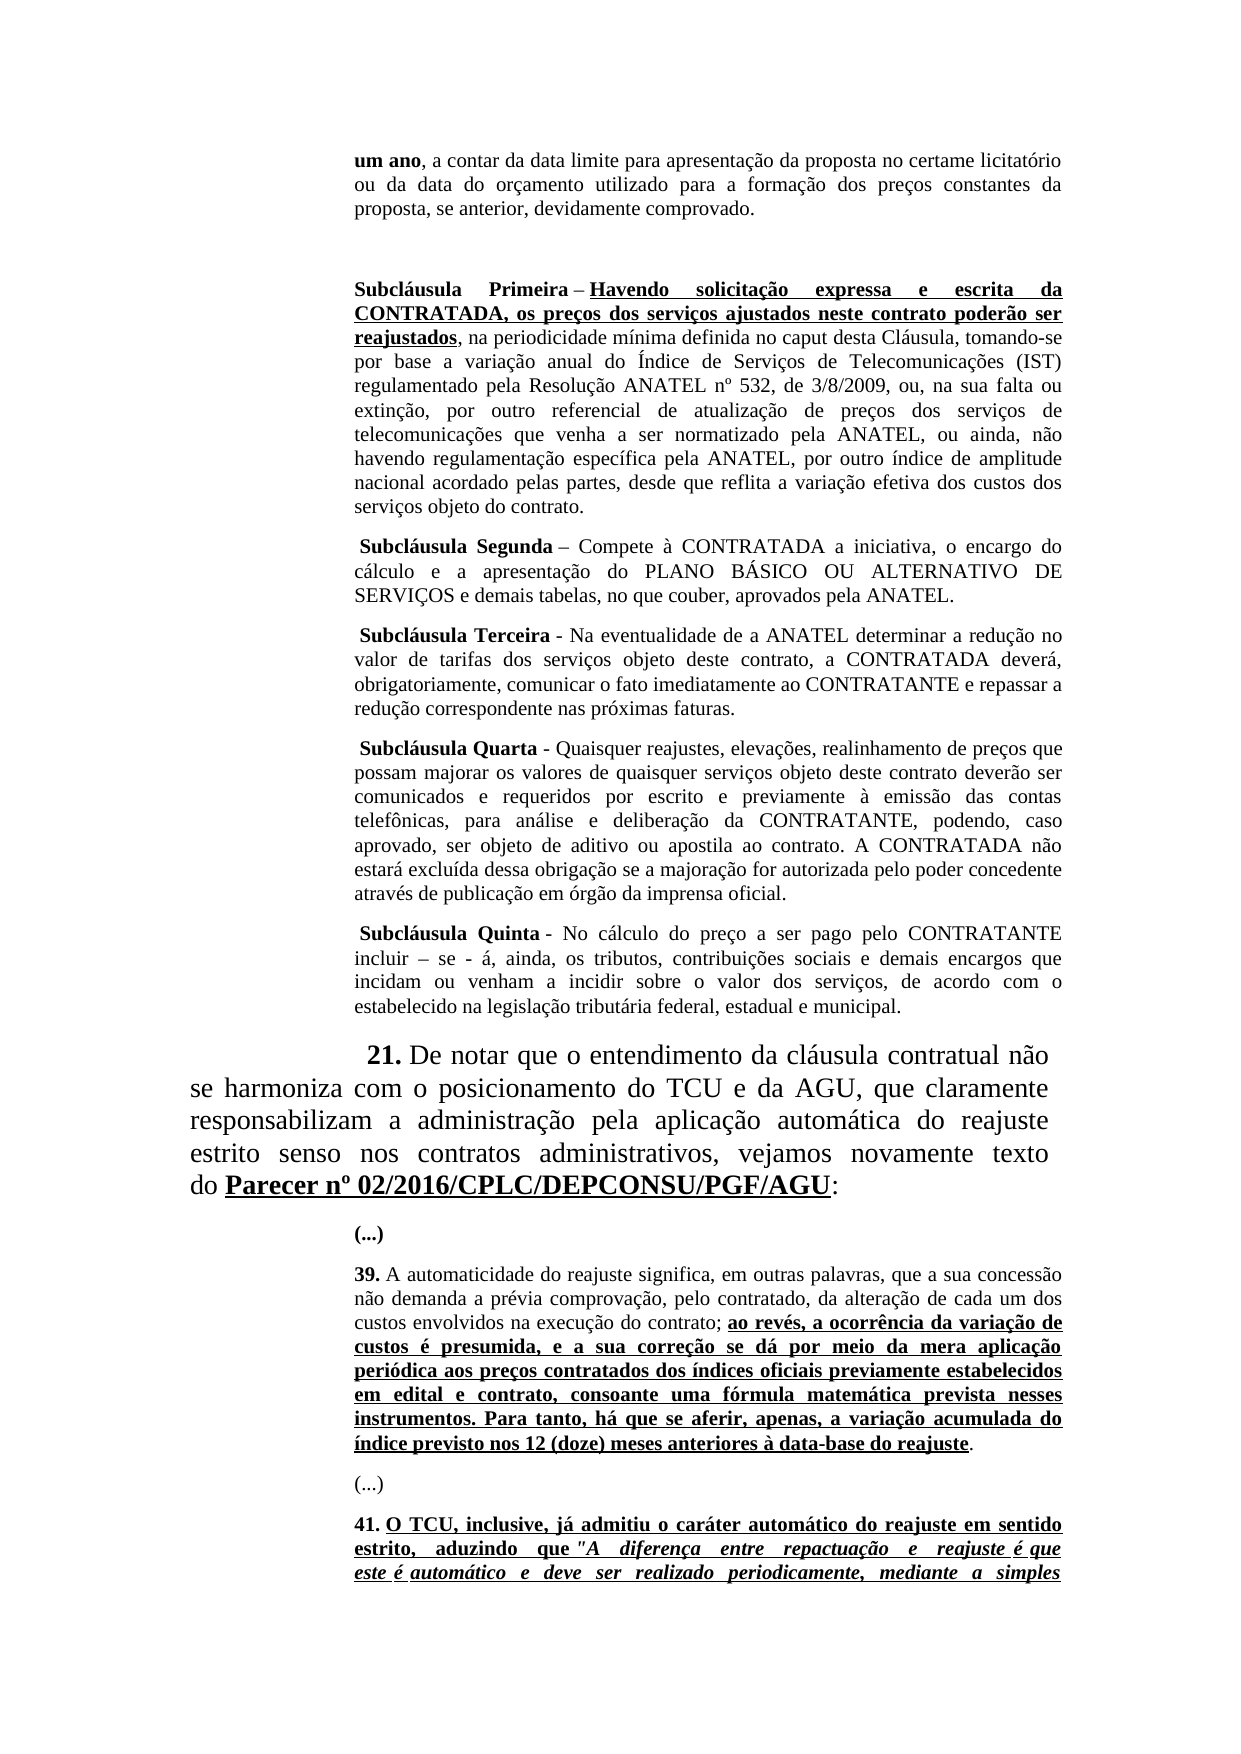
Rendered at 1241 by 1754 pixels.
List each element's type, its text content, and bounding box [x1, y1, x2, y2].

text Subcláusula Primeira – Havendo solicitação expressa e escrita da CONTRATADA, os preços dos serviços ajustados neste contrato poderão ser [354, 277, 1063, 322]
text Subcláusula Segunda – Compete à CONTRATADA a iniciativa, o encargo do cálculo e a apresentação do PLANO BÁSICO OU ALTERNATIVO DE SERVIÇOS e demais tabelas, no que couber, aprovados pela ANATEL. [354, 534, 1063, 607]
text 41. O TCU, inclusive, já admitiu o caráter automático do reajuste em sentido estrito, aduzindo que "A diferença entre repactuação e reajuste é que este é automático e deve ser realizado periodicamente, mediante a simples [354, 1512, 1063, 1584]
text reajustados, na periodicidade mínima definida no caput desta Cláusula, tomando-se por base a variação anual do Índice de Serviços de Telecomunicações (IST) regulamentado pela Resolução ANATEL nº 532, de 3/8/2009, ou, na sua falta ou extinção, por outro referencial de atualização de preços dos serviços de telecomunicações que venha a ser normatizado pela ANATEL, ou ainda, não havendo regulamentação específica pela ANATEL, por outro índice de amplitude nacional acordado pelas partes, desde que reflita a variação efetiva dos custos dos serviços objeto do contrato. [354, 323, 1063, 518]
text 39. A automaticidade do reajuste significa, em outras palavras, que a sua concessão não demanda a prévia comprovação, pelo contratado, da alteração de cada um dos custos envolvidos na execução do contrato; ao revés, a ocorrência da variação de custos é presumida, e a sua correção se dá por meio da mera aplicação periódica aos preços contratados dos índices oficiais previamente estabelecidos [354, 1262, 1063, 1379]
text um ano, a contar da data limite para apresentação da proposta no certame licitatório ou da data do orçamento utilizado para a formação dos preços constantes da proposta, se anterior, devidamente comprovado. [354, 148, 1063, 220]
text Subcláusula Terceira - Na eventualidade de a ANATEL determinar a redução no valor de tarifas dos serviços objeto deste contrato, a CONTRATADA deverá, obrigatoriamente, comunicar o fato imediatamente ao CONTRATANTE e repassar a redução correspondente nas próximas faturas. [354, 623, 1063, 719]
text instrumentos. Para tanto, há que se aferir, apenas, a variação acumulada do [354, 1404, 1063, 1427]
text Subcláusula Quinta - No cálculo do preço a ser pago pelo CONTRATANTE incluir – se - á, ainda, os tributos, contribuições sociais e demais encargos que incidam ou venham a incidir sobre o valor dos serviços, de acordo com o estabelecido na legislação tributária federal, estadual e municipal. [354, 921, 1063, 1018]
text índice previsto nos 12 (doze) meses anteriores à data-base do reajuste. [354, 1428, 1063, 1454]
text (...) [354, 1221, 1063, 1245]
text Subcláusula Quarta - Quaisquer reajustes, elevações, realinhamento de preços que possam majorar os valores de quaisquer serviços objeto deste contrato deverão ser comunicados e requeridos por escrito e previamente à emissão das contas telefônicas, para análise e deliberação da CONTRATANTE, podendo, caso aprovado, ser objeto de aditivo ou apostila ao contrato. A CONTRATADA não estará excluída dessa obrigação se a majoração for autorizada pelo poder concedente através de publicação em órgão da imprensa oficial. [354, 736, 1063, 905]
text 21. De notar que o entendimento da cláusula contratual não se harmoniza com o posicionamento do TCU e da AGU, que claramente responsabilizam a administração pela aplicação automática do reajuste estrito senso nos contratos administrativos, vejamos novamente texto do Parecer nº 02/2016/CPLC/DEPCONSU/PGF/AGU: [190, 1038, 1051, 1200]
text (...) [354, 1471, 1063, 1495]
text em edital e contrato, consoante uma fórmula matemática prevista nesses [354, 1380, 1063, 1403]
